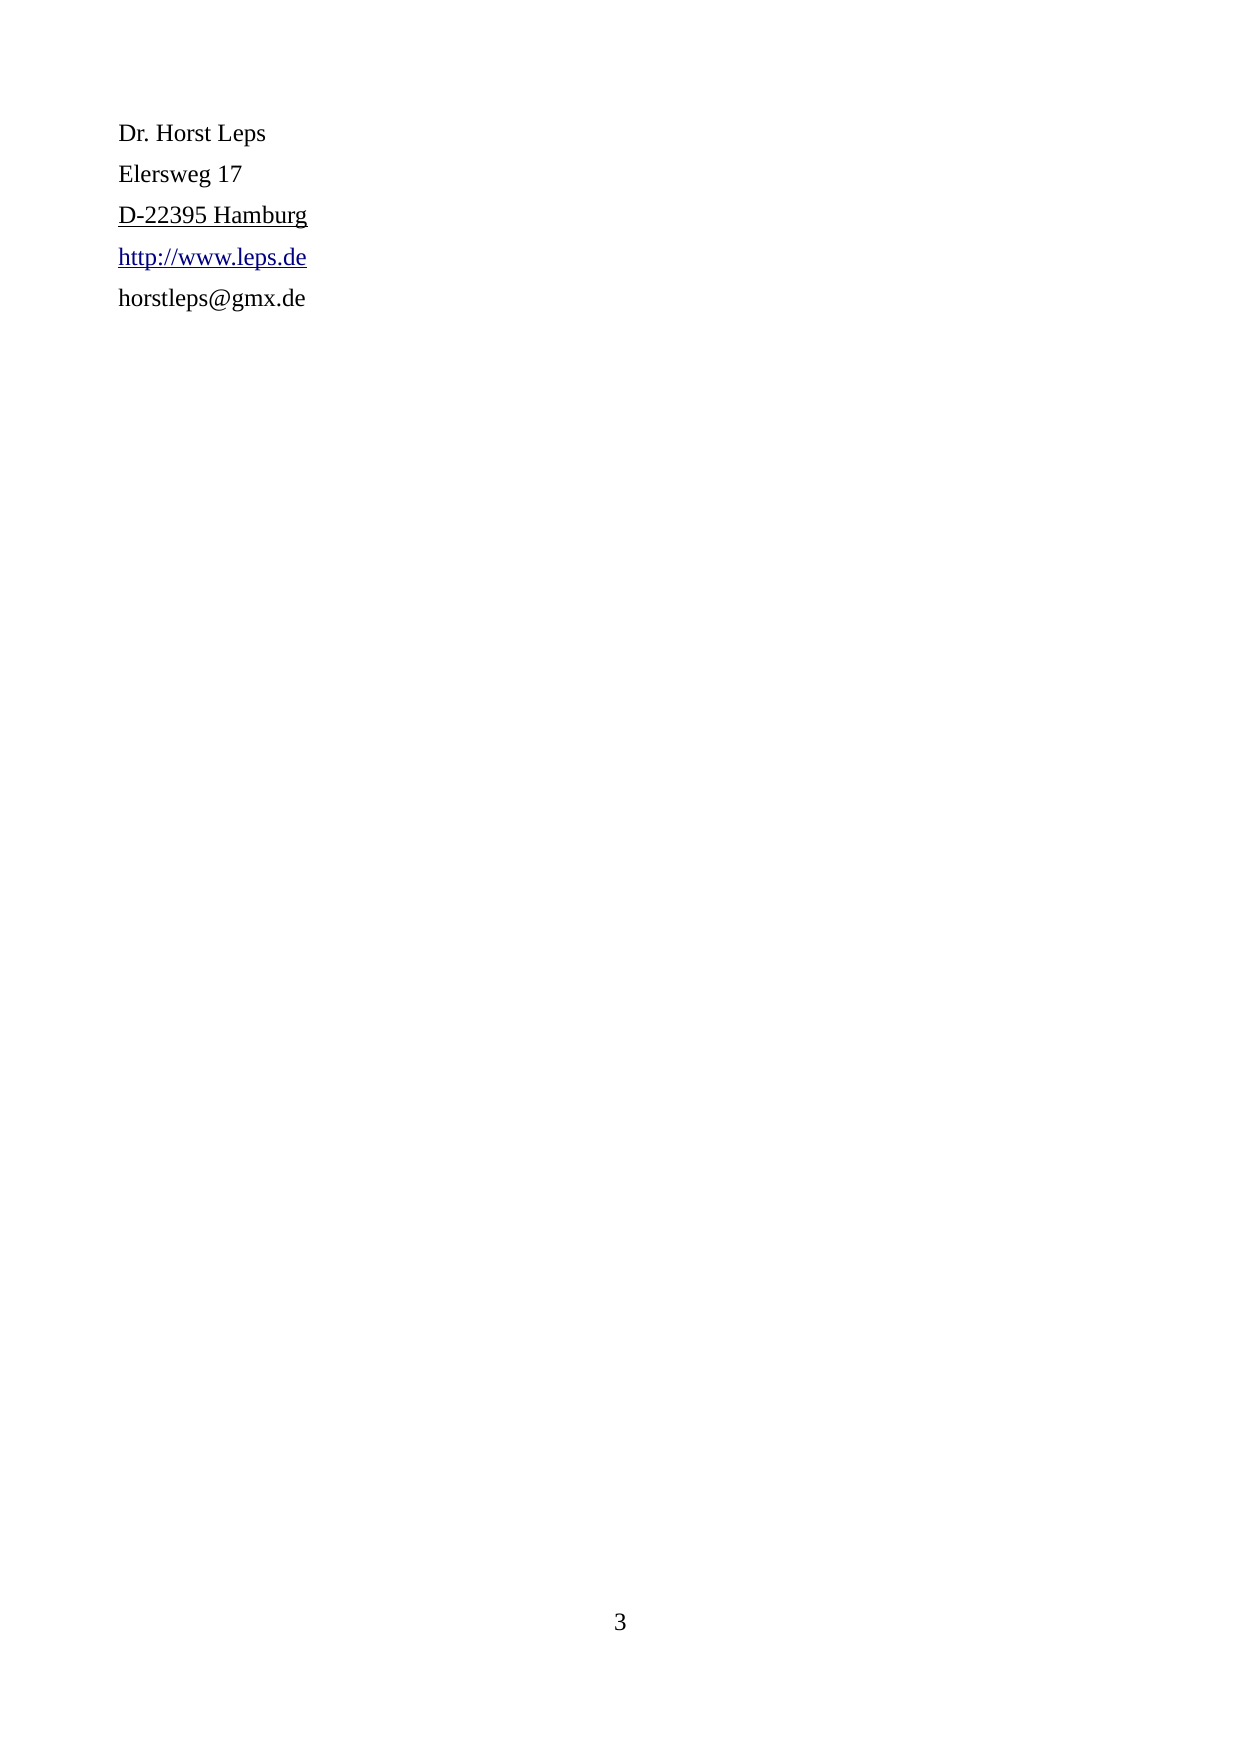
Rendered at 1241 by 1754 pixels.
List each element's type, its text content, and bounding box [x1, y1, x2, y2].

text http://www.leps.de [118, 242, 1122, 271]
text Elersweg 17 [118, 159, 1122, 188]
text horstleps@gmx.de [118, 283, 1122, 312]
text Dr. Horst Leps [118, 118, 1122, 147]
text D-22395 Hamburg [118, 201, 1122, 229]
